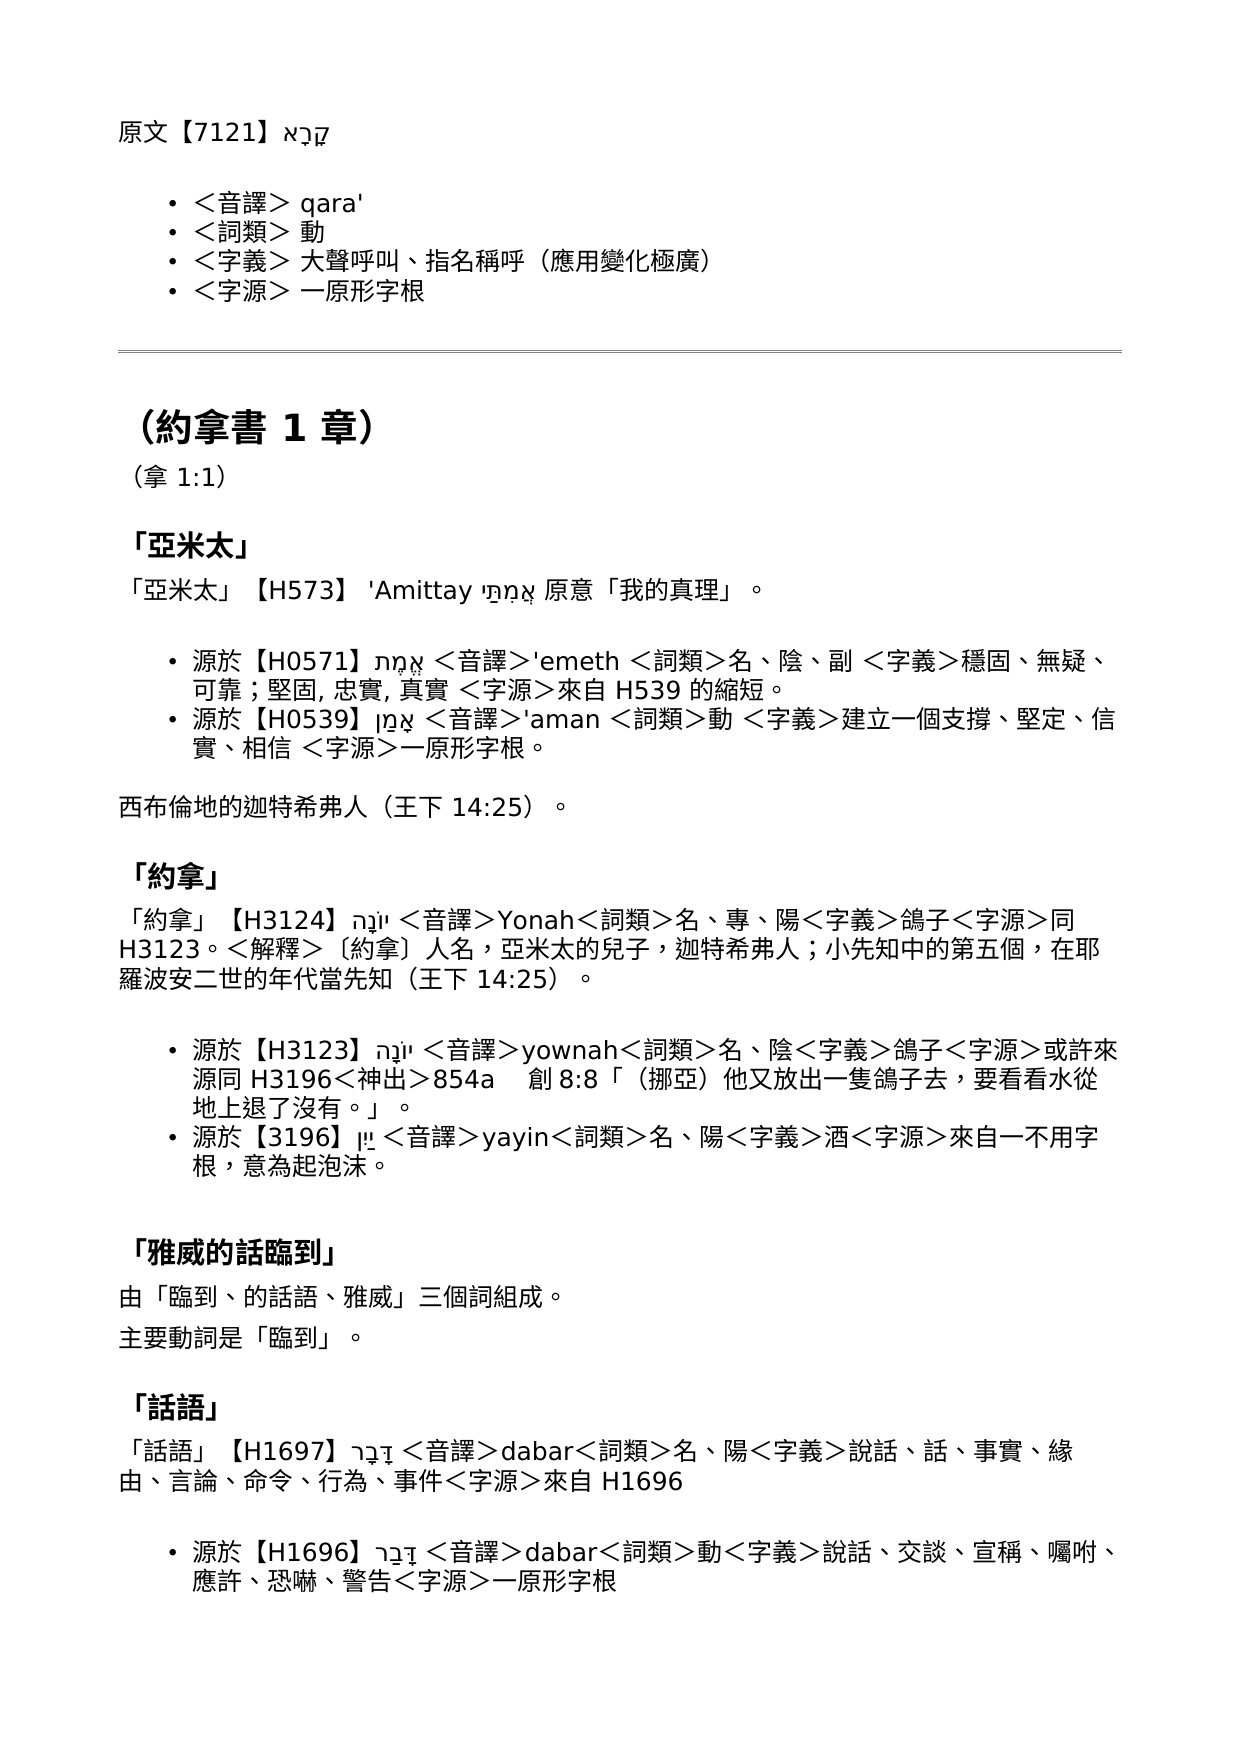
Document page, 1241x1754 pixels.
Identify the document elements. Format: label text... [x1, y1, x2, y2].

list ＜字源＞ 一原形字根 [177, 277, 1122, 306]
text 原文【7121】קָרָא [118, 118, 1122, 147]
list ＜音譯＞ qara' [177, 189, 1122, 218]
subtitle 「雅威的話臨到」 [118, 1236, 1122, 1270]
text （拿 1:1） [118, 463, 1122, 492]
subtitle （約拿書 1 章） [118, 407, 1122, 450]
text 主要動詞是「臨到」。 [118, 1324, 1122, 1353]
subtitle 「約拿」 [118, 860, 1122, 894]
list 源於【H0539】אָמַן ＜音譯＞'aman ＜詞類＞動 ＜字義＞建立一個支撐、堅定、信實、相信 ＜字源＞一原形字根。 [177, 706, 1122, 764]
text 「話語」【H1697】דָּבָר ＜音譯＞dabar＜詞類＞名、陽＜字義＞說話、話、事實、緣由、言論、命令、行為、事件＜字源＞來自 H1696 [118, 1437, 1122, 1496]
text 由「臨到、的話語、雅威」三個詞組成。 [118, 1283, 1122, 1312]
subtitle 「亞米太」 [118, 529, 1122, 563]
list 源於【3196】יַיִן ＜音譯＞yayin＜詞類＞名、陽＜字義＞酒＜字源＞來自一不用字根，意為起泡沫。 [177, 1123, 1122, 1182]
text 「約拿」【H3124】יוֹנָה ＜音譯＞Yonah＜詞類＞名、專、陽＜字義＞鴿子＜字源＞同 H3123。＜解釋＞〔約拿〕人名，亞米太的兒子，迦特希弗人；小先知中的第五個，在耶羅波安二世的年代當先知（王下 14:25）。 [118, 906, 1122, 994]
list 源於【H3123】יוֹנָה ＜音譯＞yownah＜詞類＞名、陰＜字義＞鴿子＜字源＞或許來源同 H3196＜神出＞854a 創8:8「（挪亞）他又放出一隻鴿子去，要看看水從地上退了沒有。」。 [177, 1036, 1122, 1123]
list ＜字義＞ 大聲呼叫、指名稱呼（應用變化極廣） [177, 248, 1122, 277]
text 「亞米太」【H573】 'Amittay אֲמִתַּי 原意「我的真理」。 [118, 576, 1122, 605]
text 西布倫地的迦特希弗人（王下 14:25）。 [118, 793, 1122, 822]
list ＜詞類＞ 動 [177, 218, 1122, 248]
list 源於【H0571】אֱמֶת ＜音譯＞'emeth ＜詞類＞名、陰、副 ＜字義＞穩固、無疑、可靠；堅固, 忠實, 真實 ＜字源＞來自 H539 的縮短。 [177, 647, 1122, 706]
list 源於【H1696】דָּבַר ＜音譯＞dabar＜詞類＞動＜字義＞說話、交談、宣稱、囑咐、應許、恐嚇、警告＜字源＞一原形字根 [177, 1538, 1122, 1596]
subtitle 「話語」 [118, 1391, 1122, 1425]
